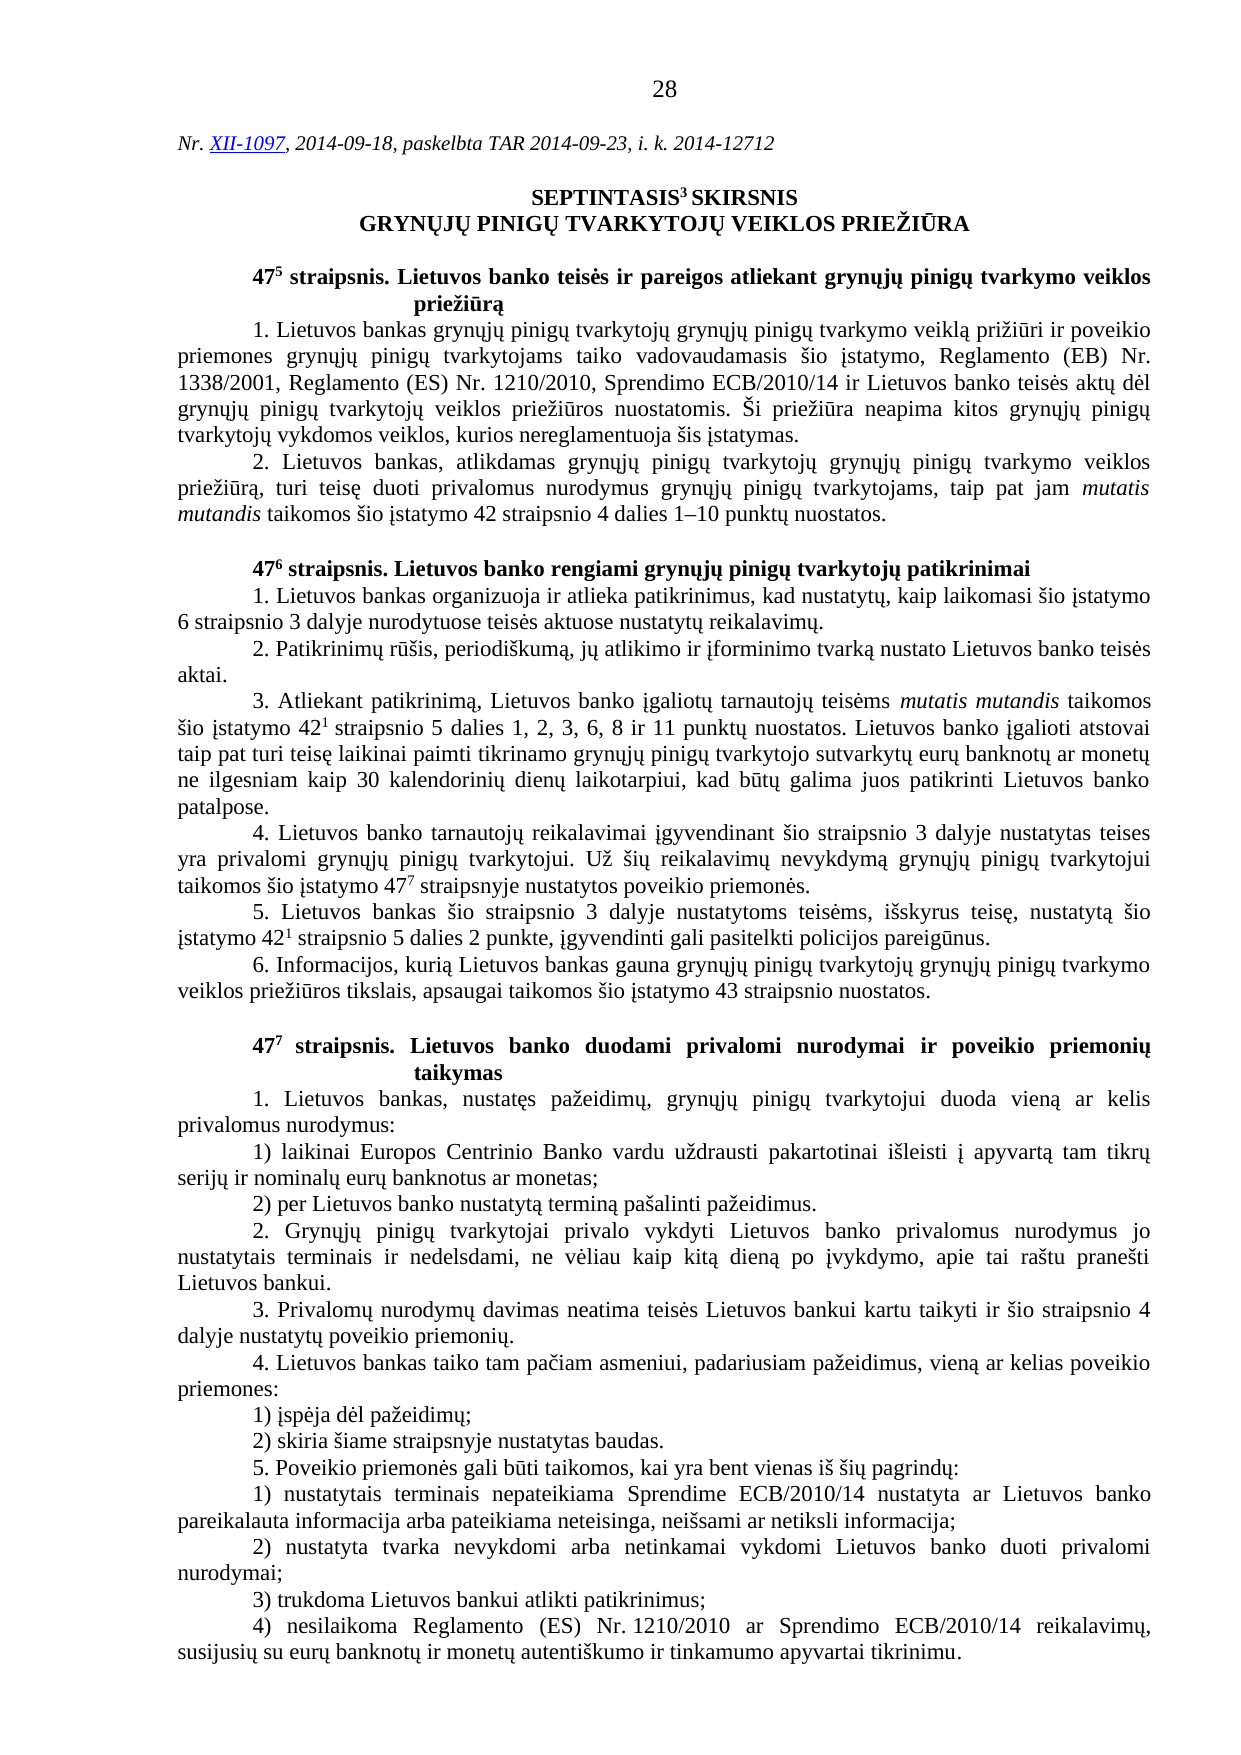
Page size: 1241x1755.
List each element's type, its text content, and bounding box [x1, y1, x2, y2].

text 2) nustatyta tvarka nevykdomi arba netinkamai vykdomi Lietuvos banko duoti privalomi nurodymai; [177, 1533, 1152, 1586]
text 4. Lietuvos bankas taiko tam pačiam asmeniui, padariusiam pažeidimus, vieną ar kelias poveikio priemones: [177, 1348, 1152, 1401]
text Nr. XII-1097, 2014-09-18, paskelbta TAR 2014-09-23, i. k. 2014-12712 [177, 131, 1152, 155]
text 475 straipsnis. Lietuvos banko teisės ir pareigos atliekant grynųjų pinigų tvarkymo veiklos priežiūrą [252, 263, 1152, 316]
text 2. Lietuvos bankas, atlikdamas grynųjų pinigų tvarkytojų grynųjų pinigų tvarkymo veiklos priežiūrą, turi teisę duoti privalomus nurodymus grynųjų pinigų tvarkytojams, taip pat jam mutatis mutandis taikomos šio įstatymo 42 straipsnio 4 dalies 1–10 punktų nuostatos. [177, 448, 1152, 527]
text 2) per Lietuvos banko nustatytą terminą pašalinti pažeidimus. [177, 1190, 1152, 1217]
text 4) nesilaikoma Reglamento (ES) Nr. 1210/2010 ar Sprendimo ECB/2010/14 reikalavimų, susijusių su eurų banknotų ir monetų autentiškumo ir tinkamumo apyvartai tikrinimu. [177, 1612, 1152, 1665]
text 3. Atliekant patikrinimą, Lietuvos banko įgaliotų tarnautojų teisėms mutatis mutandis taikomos šio įstatymo 421 straipsnio 5 dalies 1, 2, 3, 6, 8 ir 11 punktų nuostatos. Lietuvos banko įgalioti atstovai taip pat turi teisę laikinai paimti tikrinamo grynųjų pinigų tvarkytojo sutvarkytų eurų banknotų ar monetų ne ilgesniam kaip 30 kalendorinių dienų laikotarpiui, kad būtų galima juos patikrinti Lietuvos banko patalpose. [177, 687, 1152, 819]
text SEPTINTASIS3 SKIRSNIS [177, 184, 1152, 211]
text 1. Lietuvos bankas, nustatęs pažeidimų, grynųjų pinigų tvarkytojui duoda vieną ar kelis privalomus nurodymus: [177, 1085, 1152, 1138]
text 2. Grynųjų pinigų tvarkytojai privalo vykdyti Lietuvos banko privalomus nurodymus jo nustatytais terminais ir nedelsdami, ne vėliau kaip kitą dieną po įvykdymo, apie tai raštu pranešti Lietuvos bankui. [177, 1217, 1152, 1296]
text 3) trukdoma Lietuvos bankui atlikti patikrinimus; [177, 1586, 1152, 1612]
text 2. Patikrinimų rūšis, periodiškumą, jų atlikimo ir įforminimo tvarką nustato Lietuvos banko teisės aktai. [177, 634, 1152, 687]
text 476 straipsnis. Lietuvos banko rengiami grynųjų pinigų tvarkytojų patikrinimai [177, 556, 1152, 582]
text 1) laikinai Europos Centrinio Banko vardu uždrausti pakartotinai išleisti į apyvartą tam tikrų serijų ir nominalų eurų banknotus ar monetas; [177, 1138, 1152, 1190]
text 6. Informacijos, kurią Lietuvos bankas gauna grynųjų pinigų tvarkytojų grynųjų pinigų tvarkymo veiklos priežiūros tikslais, apsaugai taikomos šio įstatymo 43 straipsnio nuostatos. [177, 951, 1152, 1003]
text 1) nustatytais terminais nepateikiama Sprendime ECB/2010/14 nustatyta ar Lietuvos banko pareikalauta informacija arba pateikiama neteisinga, neišsami ar netiksli informacija; [177, 1480, 1152, 1533]
text 2) skiria šiame straipsnyje nustatytas baudas. [177, 1428, 1152, 1454]
text GRYNŲJŲ PINIGŲ TVARKYTOJŲ VEIKLOS PRIEŽIŪRA [177, 211, 1152, 237]
text 1) įspėja dėl pažeidimų; [177, 1401, 1152, 1428]
text 477 straipsnis. Lietuvos banko duodami privalomi nurodymai ir poveikio priemonių taikymas [252, 1032, 1152, 1085]
text 1. Lietuvos bankas grynųjų pinigų tvarkytojų grynųjų pinigų tvarkymo veiklą prižiūri ir poveikio priemones grynųjų pinigų tvarkytojams taiko vadovaudamasis šio įstatymo, Reglamento (EB) Nr. 1338/2001, Reglamento (ES) Nr. 1210/2010, Sprendimo ECB/2010/14 ir Lietuvos banko teisės aktų dėl grynųjų pinigų tvarkytojų veiklos priežiūros nuostatomis. Ši priežiūra neapima kitos grynųjų pinigų tvarkytojų vykdomos veiklos, kurios nereglamentuoja šis įstatymas. [177, 316, 1152, 448]
text 5. Poveikio priemonės gali būti taikomos, kai yra bent vienas iš šių pagrindų: [177, 1454, 1152, 1480]
text 3. Privalomų nurodymų davimas neatima teisės Lietuvos bankui kartu taikyti ir šio straipsnio 4 dalyje nustatytų poveikio priemonių. [177, 1296, 1152, 1348]
text 4. Lietuvos banko tarnautojų reikalavimai įgyvendinant šio straipsnio 3 dalyje nustatytas teises yra privalomi grynųjų pinigų tvarkytojui. Už šių reikalavimų nevykdymą grynųjų pinigų tvarkytojui taikomos šio įstatymo 477 straipsnyje nustatytos poveikio priemonės. [177, 819, 1152, 898]
text 1. Lietuvos bankas organizuoja ir atlieka patikrinimus, kad nustatytų, kaip laikomasi šio įstatymo 6 straipsnio 3 dalyje nurodytuose teisės aktuose nustatytų reikalavimų. [177, 582, 1152, 634]
text 5. Lietuvos bankas šio straipsnio 3 dalyje nustatytoms teisėms, išskyrus teisę, nustatytą šio įstatymo 421 straipsnio 5 dalies 2 punkte, įgyvendinti gali pasitelkti policijos pareigūnus. [177, 898, 1152, 951]
